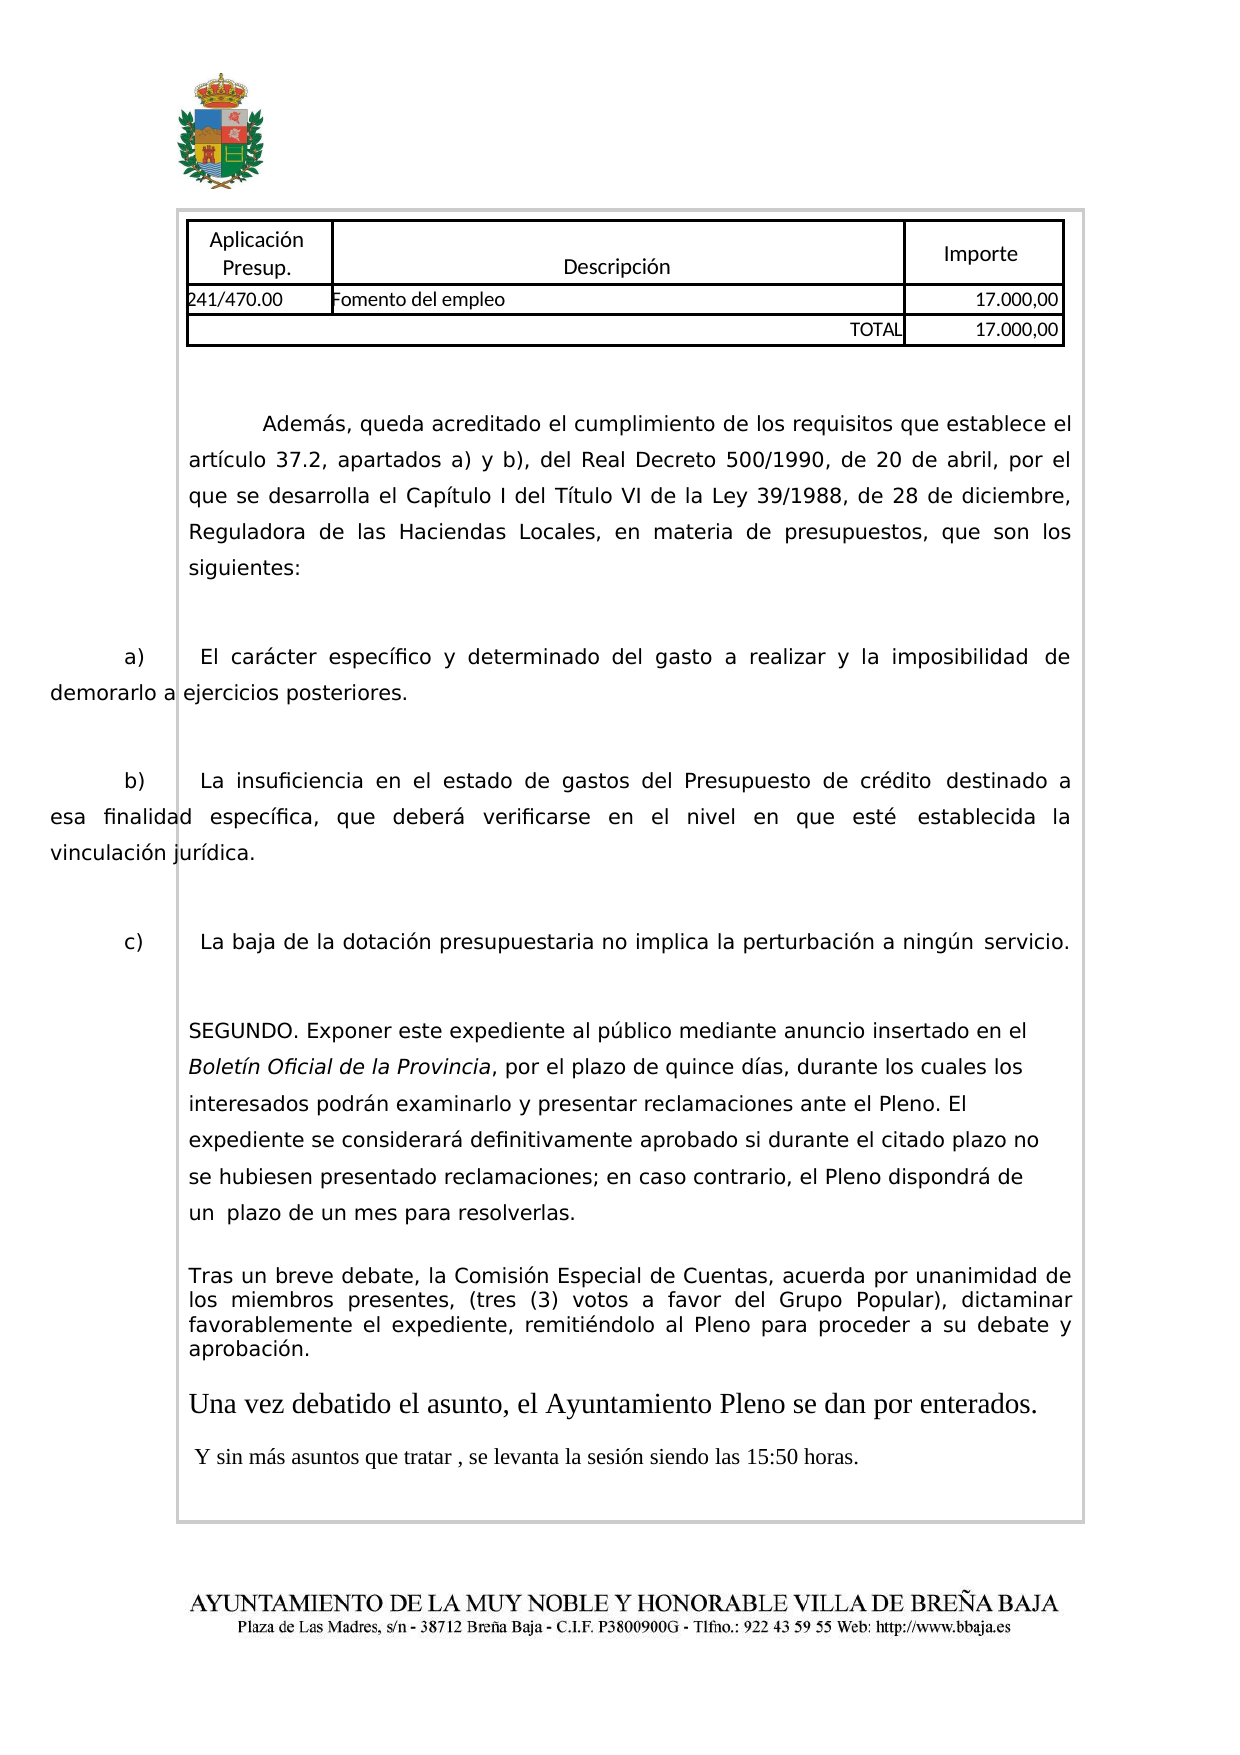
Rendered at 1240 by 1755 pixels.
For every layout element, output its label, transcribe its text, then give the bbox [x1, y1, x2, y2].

table_cell 241/470.00 [189, 286, 331, 313]
table_cell 17.000,00 [906, 316, 1062, 343]
text Y sin más asuntos que tratar , se levanta la sesión siendo las 15:50 horas. [194, 1443, 1082, 1470]
table_header Descripción [334, 222, 903, 283]
list La insuficiencia en el estado de gastos del Presupuesto de crédito destinado a esa finalidad específica, que deberá verificarse en el nivel en que esté establecida la vinculación jurídica. [179, 769, 1072, 866]
list El carácter específico y determinado del gasto a realizar y la imposibilidad de demorarlo a ejercicios posteriores. [179, 645, 1071, 705]
table_cell TOTAL [189, 316, 903, 343]
list La insuficiencia en el estado de gastos del Presupuesto de crédito destinado a esa finalidad específica, que deberá verificarse en el nivel en que esté establecida la vinculación jurídica. [50, 769, 176, 866]
text Tras un breve debate, la Comisión Especial de Cuentas, acuerda por unanimidad de los miembros presentes, (tres (3) votos a favor del Grupo Popular), dictaminar favorablemente el expediente, remitiéndolo al Pleno para proceder a su debate y aprobación. [188, 1264, 1072, 1361]
table_cell 17.000,00 [906, 286, 1062, 313]
text SEGUNDO. Exponer este expediente al público mediante anuncio insertado en el Boletín Oficial de la Provincia, por el plazo de quince días, durante los cuales los interesados podrán examinarlo y presentar reclamaciones ante el Pleno. El expediente se considerará definitivamente aprobado si durante el citado plazo no se hubiesen presentado reclamaciones; en caso contrario, el Pleno dispondrá de un plazo de un mes para resolverlas. [188, 1019, 1055, 1225]
list La baja de la dotación presupuestaria no implica la perturbación a ningún servicio. [50, 930, 176, 954]
list El carácter específico y determinado del gasto a realizar y la imposibilidad de demorarlo a ejercicios posteriores. [50, 645, 176, 705]
text [1085, 1443, 1196, 1470]
text Además, queda acreditado el cumplimiento de los requisitos que establece el artículo 37.2, apartados a) y b), del Real Decreto 500/1990, de 20 de abril, por el que se desarrolla el Capítulo I del Título VI de la Ley 39/1988, de 28 de diciembre, Reguladora de las Haciendas Locales, en materia de presupuestos, que son los siguientes: [188, 412, 1072, 580]
table_cell Fomento del empleo [334, 286, 903, 313]
text [1085, 1386, 1196, 1419]
table_header Aplicación Presup. [189, 222, 331, 283]
list La baja de la dotación presupuestaria no implica la perturbación a ningún servicio. [179, 930, 1072, 954]
text Una vez debatido el asunto, el Ayuntamiento Pleno se dan por enterados. [188, 1386, 1082, 1419]
table_header Importe [906, 222, 1062, 283]
